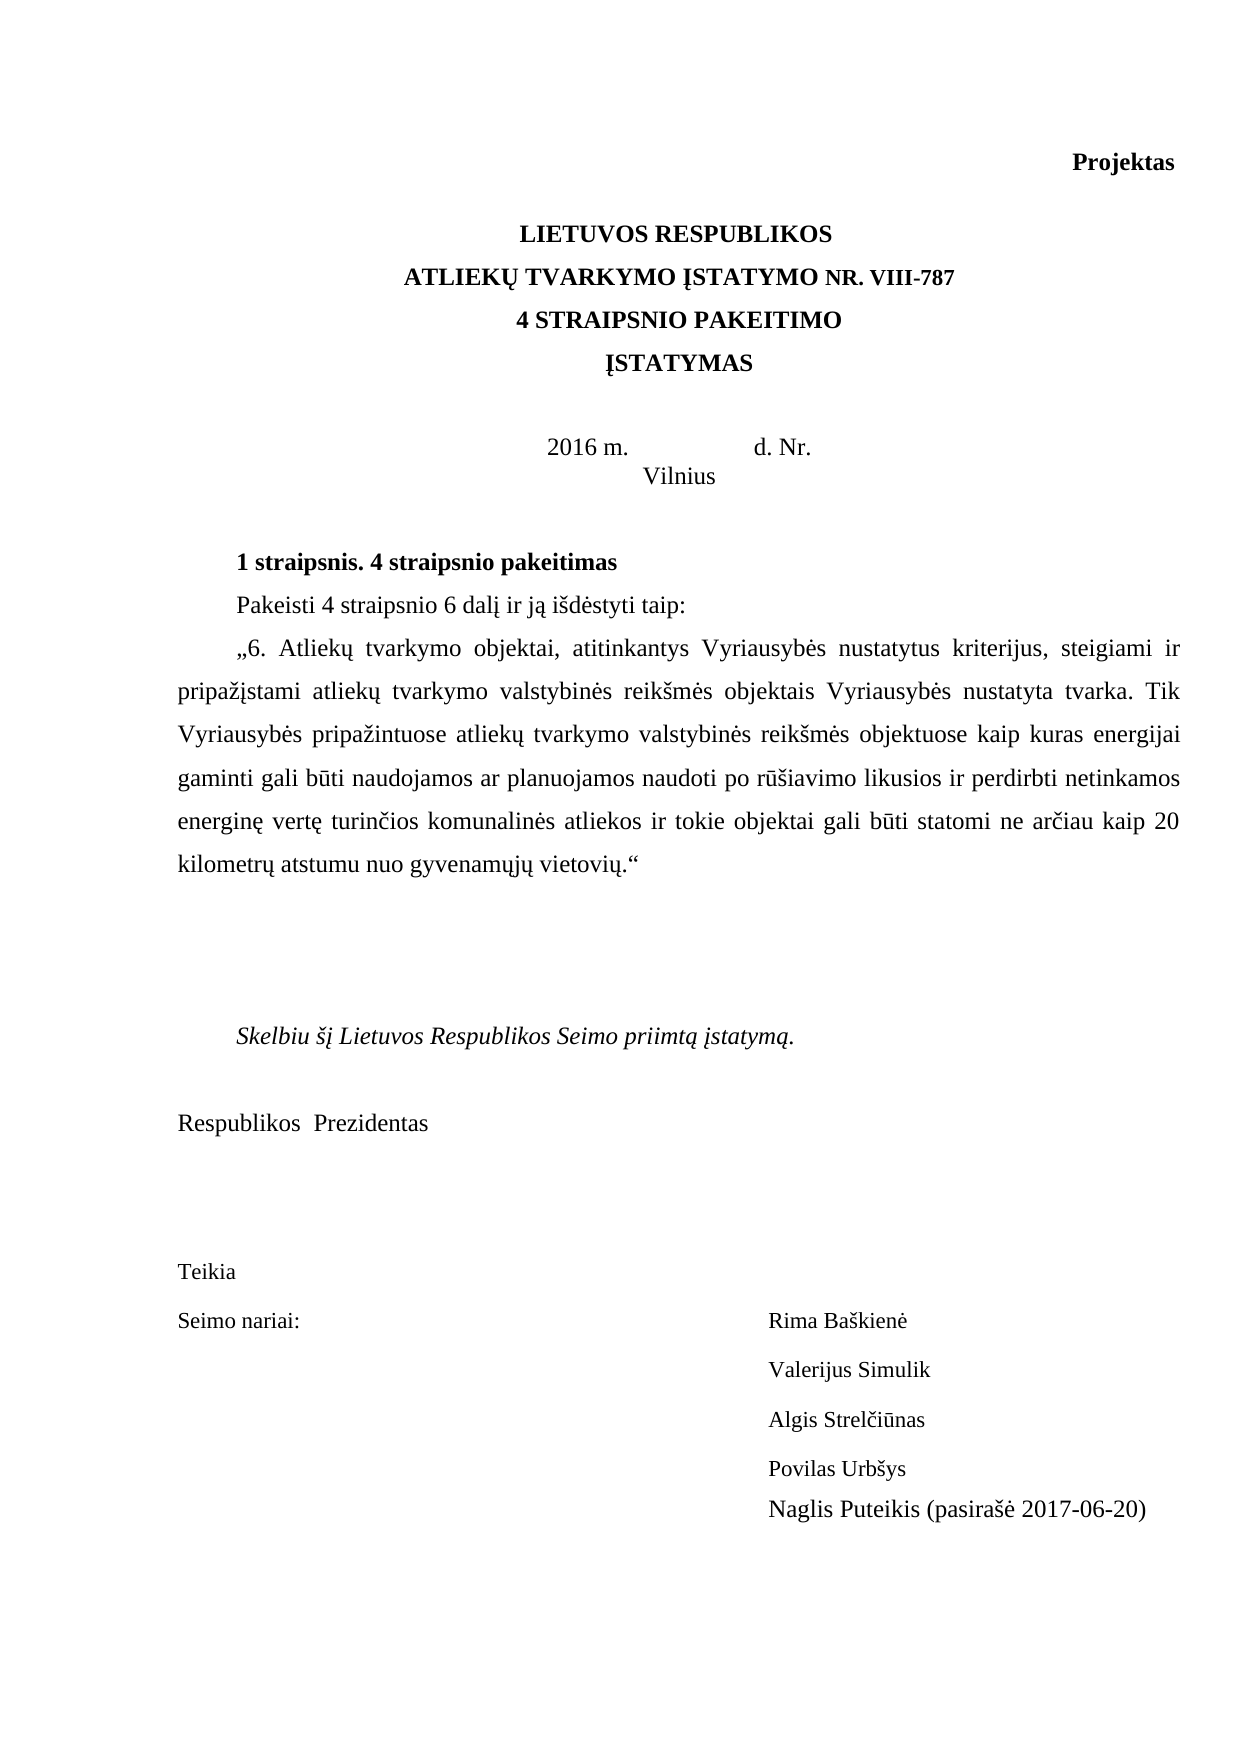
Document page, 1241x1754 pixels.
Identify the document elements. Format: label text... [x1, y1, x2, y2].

text Algis Strelčiūnas [694, 1406, 1181, 1432]
text ĮSTATYMAS [177, 348, 1181, 377]
text Projektas [177, 147, 1181, 176]
text Povilas Urbšys [694, 1455, 1181, 1481]
text 1 straipsnis. 4 straipsnio pakeitimas [177, 547, 1181, 576]
text Valerijus Simulik [694, 1357, 1181, 1383]
text Naglis Puteikis (pasirašė 2017-06-20) [694, 1494, 1181, 1523]
text Teikia [177, 1258, 1181, 1285]
text 4 STRAIPSNIO PAKEITIMO [177, 305, 1181, 334]
text ATLIEKŲ TVARKYMO ĮSTATYMO NR. VIII-787 [177, 262, 1181, 291]
text Respublikos Prezidentas [177, 1108, 1181, 1136]
text Skelbiu šį Lietuvos Respublikos Seimo priimtą įstatymą. [177, 1021, 1181, 1050]
text „6. Atliekų tvarkymo objektai, atitinkantys Vyriausybės nustatytus kriterijus, steigiami ir pripažįstami atliekų tvarkymo valstybinės reikšmės objektais Vyriausybės nustatyta tvarka. Tik Vyriausybės pripažintuose atliekų tvarkymo valstybinės reikšmės objektuose kaip kuras energijai gaminti gali būti naudojamos ar planuojamos naudoti po rūšiavimo likusios ir perdirbti netinkamos energinę vertę turinčios komunalinės atliekos ir tokie objektai gali būti statomi ne arčiau kaip 20 kilometrų atstumu nuo gyvenamųjų vietovių.“ [177, 633, 1181, 878]
text Pakeisti 4 straipsnio 6 dalį ir ją išdėstyti taip: [177, 590, 1181, 619]
text Vilnius [177, 461, 1181, 489]
text LIETUVOS RESPUBLIKOS [177, 219, 1181, 247]
text Seimo nariai: Rima Baškienė [177, 1307, 1181, 1334]
text 2016 m. d. Nr. [177, 432, 1181, 461]
